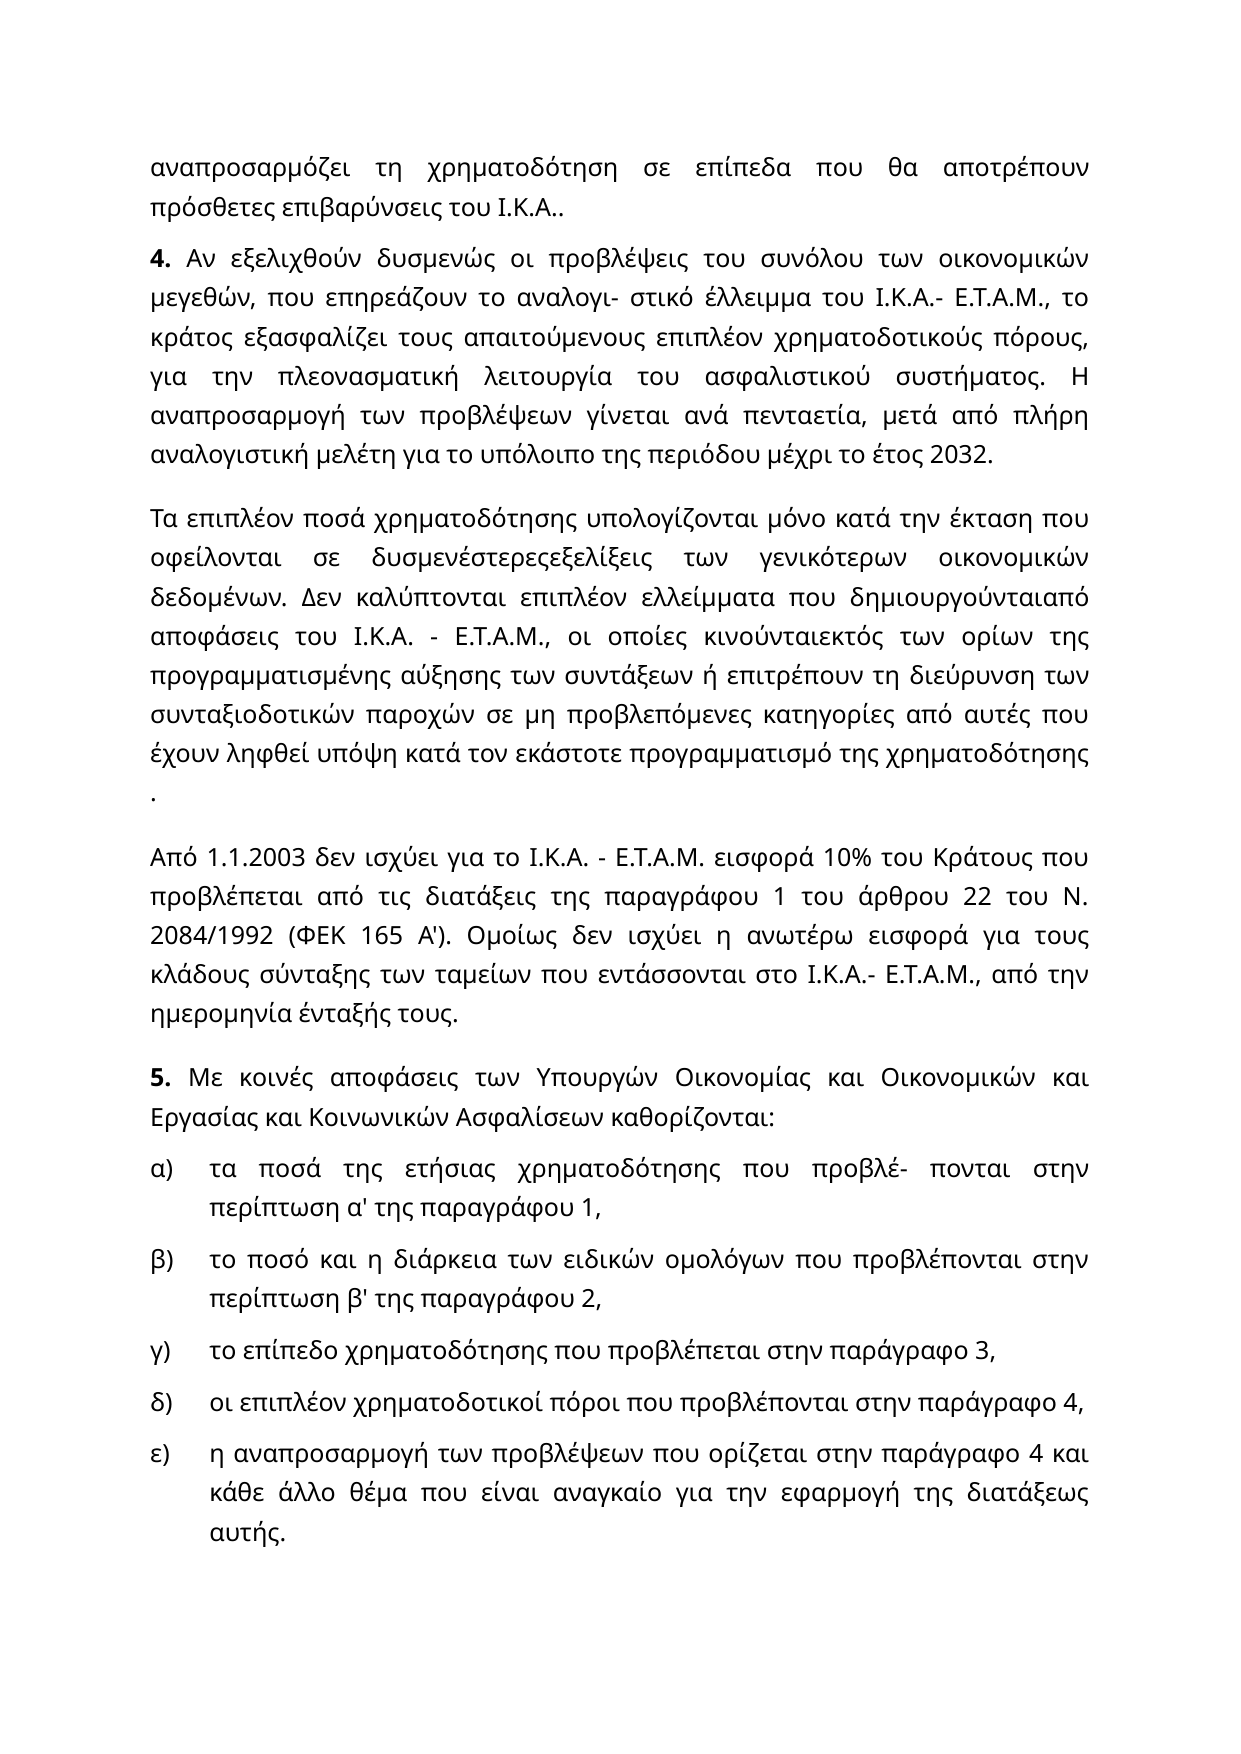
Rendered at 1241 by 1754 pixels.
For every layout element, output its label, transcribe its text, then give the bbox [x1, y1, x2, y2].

text 5. Με κοινές αποφάσεις των Υπουργών Οικονομίας και Οικονομικών και Εργασίας και Κοινωνικών Ασφαλίσεων καθορίζονται: [150, 1060, 1090, 1133]
list α) τα ποσά της ετήσιας χρηματοδότησης που προβλέ- πονται στην περίπτωση α' της παραγράφου 1, [150, 1151, 1090, 1224]
list δ) οι επιπλέον χρηματοδοτικοί πόροι που προβλέπονται στην παράγραφο 4, [150, 1384, 1090, 1418]
text Τα επιπλέον ποσά χρηματοδότησης υπολογίζονται μόνο κατά την έκταση που οφείλονται σε δυσμενέστερεςεξελίξεις των γενικότερων οικονομικών δεδομένων. Δεν καλύπτονται επιπλέον ελλείμματα που δημιουργούνταιαπό αποφάσεις του Ι.Κ.Α. - Ε.Τ.Α.Μ., οι οποίες κινούνταιεκτός των ορίων της προγραμματισμένης αύξησης των συντάξεων ή επιτρέπουν τη διεύρυνση των συνταξιοδοτικών παροχών σε μη προβλεπόμενες κατηγορίες από αυτές που έχουν ληφθεί υπόψη κατά τον εκάστοτε προγραμματισμό της χρηματοδότησης . [150, 501, 1090, 809]
list β) το ποσό και η διάρκεια των ειδικών ομολόγων που προβλέπονται στην περίπτωση β' της παραγράφου 2, [150, 1242, 1090, 1315]
list ε) η αναπροσαρμογή των προβλέψεων που ορίζεται στην παράγραφο 4 και κάθε άλλο θέμα που είναι αναγκαίο για την εφαρμογή της διατάξεως αυτής. [150, 1436, 1090, 1548]
text Από 1.1.2003 δεν ισχύει για το Ι.Κ.Α. - Ε.Τ.Α.Μ. εισφορά 10% του Κράτους που προβλέπεται από τις διατάξεις της παραγράφου 1 του άρθρου 22 του Ν. 2084/1992 (ΦΕΚ 165 Α'). Ομοίως δεν ισχύει η ανωτέρω εισφορά για τους κλάδους σύνταξης των ταμείων που εντάσσονται στο Ι.Κ.Α.- Ε.Τ.Α.Μ., από την ημερομηνία ένταξής τους. [150, 839, 1090, 1030]
text 4. Αν εξελιχθούν δυσμενώς οι προβλέψεις του συνόλου των οικονομικών μεγεθών, που επηρεάζουν το αναλογι- στικό έλλειμμα του Ι.Κ.Α.- Ε.Τ.Α.Μ., το κράτος εξασφαλίζει τους απαιτούμενους επιπλέον χρηματοδοτικούς πόρους, για την πλεονασματική λειτουργία του ασφαλιστικού συστήματος. Η αναπροσαρμογή των προβλέψεων γίνεται ανά πενταετία, μετά από πλήρη αναλογιστική μελέτη για το υπόλοιπο της περιόδου μέχρι το έτος 2032. [150, 241, 1090, 471]
text αναπροσαρμόζει τη χρηματοδότηση σε επίπεδα που θα αποτρέπουν πρόσθετες επιβαρύνσεις του Ι.Κ.Α.. [150, 150, 1090, 223]
list γ) το επίπεδο χρηματοδότησης που προβλέπεται στην παράγραφο 3, [150, 1332, 1090, 1367]
